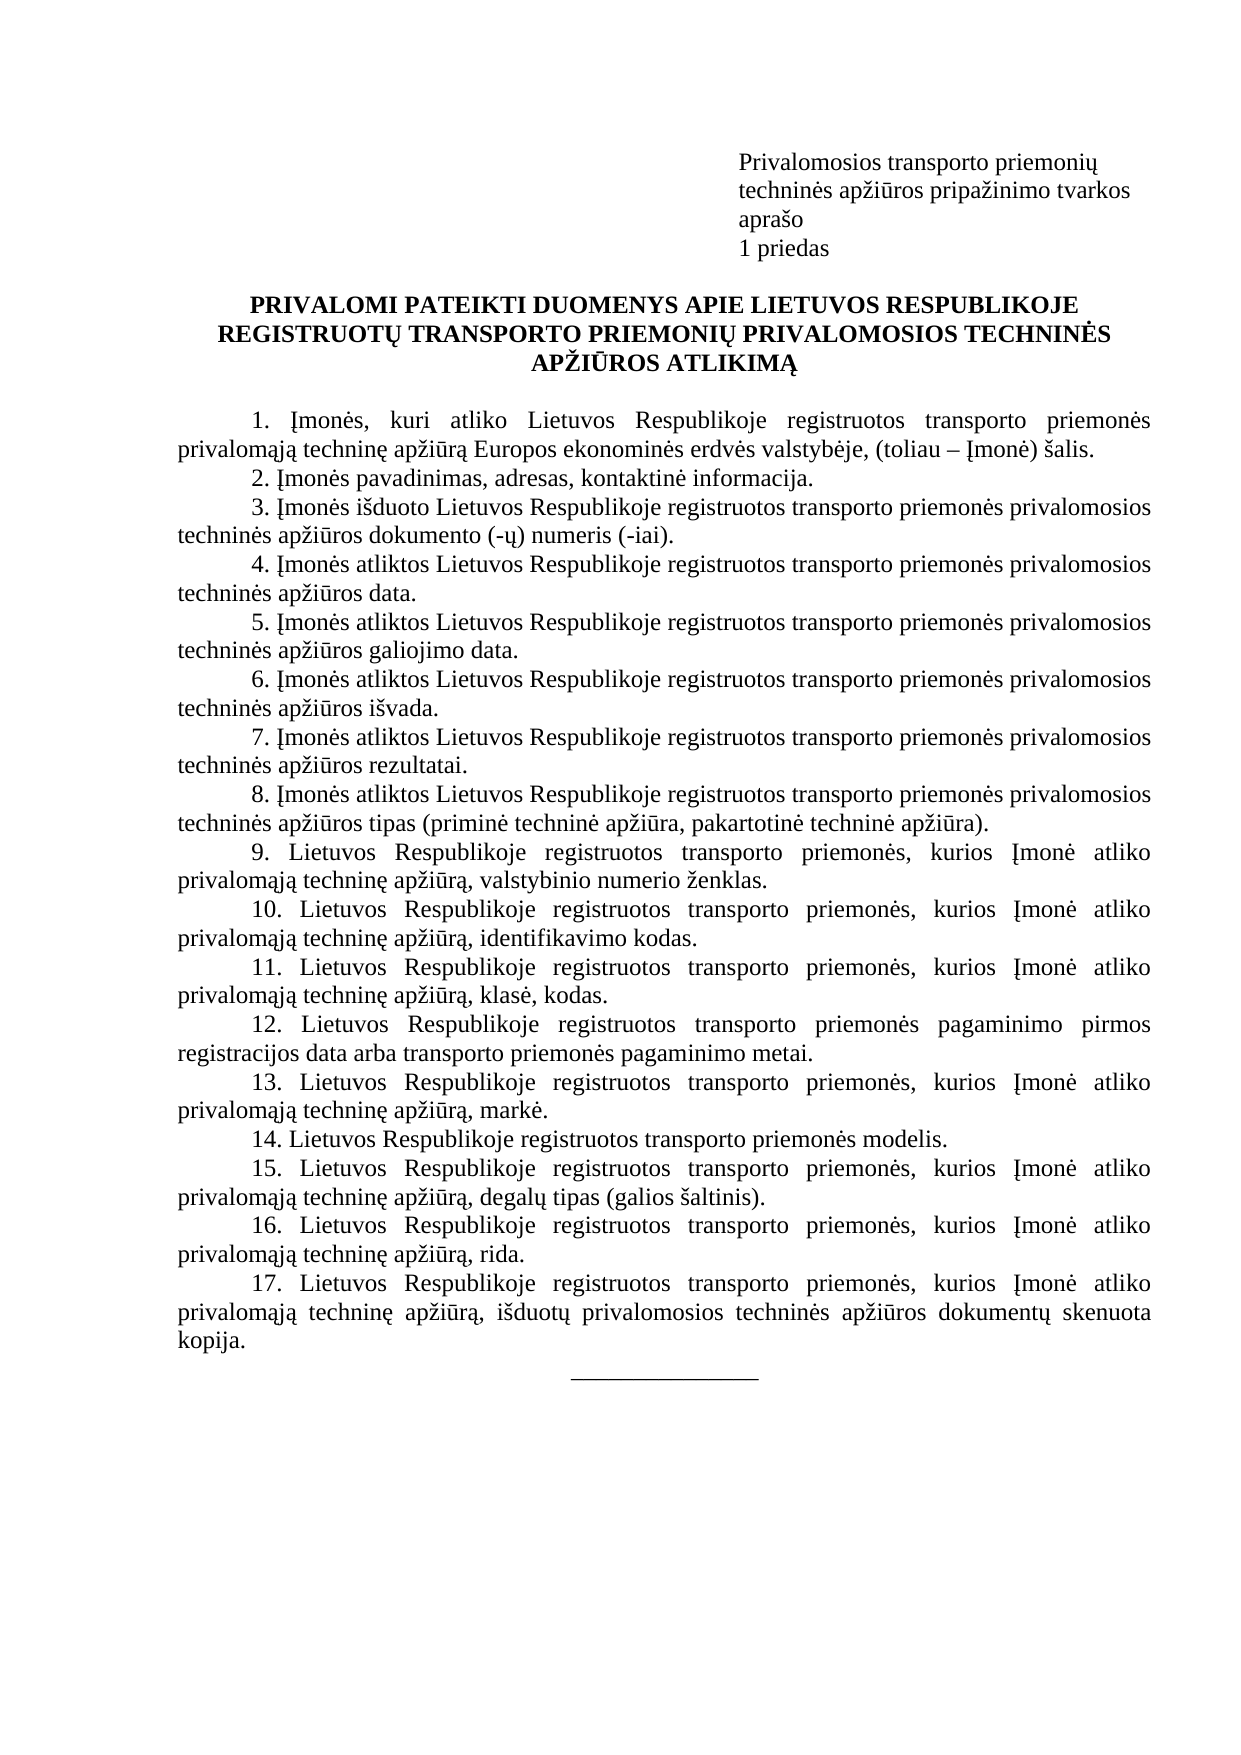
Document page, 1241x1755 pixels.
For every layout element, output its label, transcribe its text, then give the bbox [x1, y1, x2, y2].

text 11. Lietuvos Respublikoje registruotos transporto priemonės, kurios Įmonė atliko privalomąją techninę apžiūrą, klasė, kodas. [177, 952, 1152, 1009]
text 10. Lietuvos Respublikoje registruotos transporto priemonės, kurios Įmonė atliko privalomąją techninę apžiūrą, identifikavimo kodas. [177, 894, 1152, 952]
text 8. Įmonės atliktos Lietuvos Respublikoje registruotos transporto priemonės privalomosios techninės apžiūros tipas (priminė techninė apžiūra, pakartotinė techninė apžiūra). [177, 779, 1152, 837]
text 1 priedas [738, 233, 1152, 262]
text 13. Lietuvos Respublikoje registruotos transporto priemonės, kurios Įmonė atliko privalomąją techninę apžiūrą, markė. [177, 1067, 1152, 1124]
text 12. Lietuvos Respublikoje registruotos transporto priemonės pagaminimo pirmos registracijos data arba transporto priemonės pagaminimo metai. [177, 1009, 1152, 1067]
text Privalomosios transporto priemonių techninės apžiūros pripažinimo tvarkos aprašo [738, 147, 1152, 233]
text 14. Lietuvos Respublikoje registruotos transporto priemonės modelis. [177, 1124, 1152, 1153]
text 7. Įmonės atliktos Lietuvos Respublikoje registruotos transporto priemonės privalomosios techninės apžiūros rezultatai. [177, 722, 1152, 779]
text 17. Lietuvos Respublikoje registruotos transporto priemonės, kurios Įmonė atliko privalomąją techninę apžiūrą, išduotų privalomosios techninės apžiūros dokumentų skenuota kopija. [177, 1268, 1152, 1354]
text 2. Įmonės pavadinimas, adresas, kontaktinė informacija. [177, 463, 1152, 492]
text 1. Įmonės, kuri atliko Lietuvos Respublikoje registruotos transporto priemonės privalomąją techninę apžiūrą Europos ekonominės erdvės valstybėje, (toliau – Įmonė) šalis. [177, 406, 1152, 463]
text 3. Įmonės išduoto Lietuvos Respublikoje registruotos transporto priemonės privalomosios techninės apžiūros dokumento (-ų) numeris (-iai). [177, 492, 1152, 549]
text 6. Įmonės atliktos Lietuvos Respublikoje registruotos transporto priemonės privalomosios techninės apžiūros išvada. [177, 664, 1152, 722]
text 5. Įmonės atliktos Lietuvos Respublikoje registruotos transporto priemonės privalomosios techninės apžiūros galiojimo data. [177, 607, 1152, 664]
text 15. Lietuvos Respublikoje registruotos transporto priemonės, kurios Įmonė atliko privalomąją techninę apžiūrą, degalų tipas (galios šaltinis). [177, 1153, 1152, 1211]
text PRIVALOMI PATEIKTI DUOMENYS APIE LIETUVOS RESPUBLIKOJE REGISTRUOTŲ TRANSPORTO PRIEMONIŲ PRIVALOMOSIOS TECHNINĖS APŽIŪROS ATLIKIMĄ [177, 291, 1152, 377]
text _______________ [177, 1354, 1152, 1383]
text 16. Lietuvos Respublikoje registruotos transporto priemonės, kurios Įmonė atliko privalomąją techninę apžiūrą, rida. [177, 1211, 1152, 1268]
text 4. Įmonės atliktos Lietuvos Respublikoje registruotos transporto priemonės privalomosios techninės apžiūros data. [177, 549, 1152, 607]
text 9. Lietuvos Respublikoje registruotos transporto priemonės, kurios Įmonė atliko privalomąją techninę apžiūrą, valstybinio numerio ženklas. [177, 837, 1152, 894]
